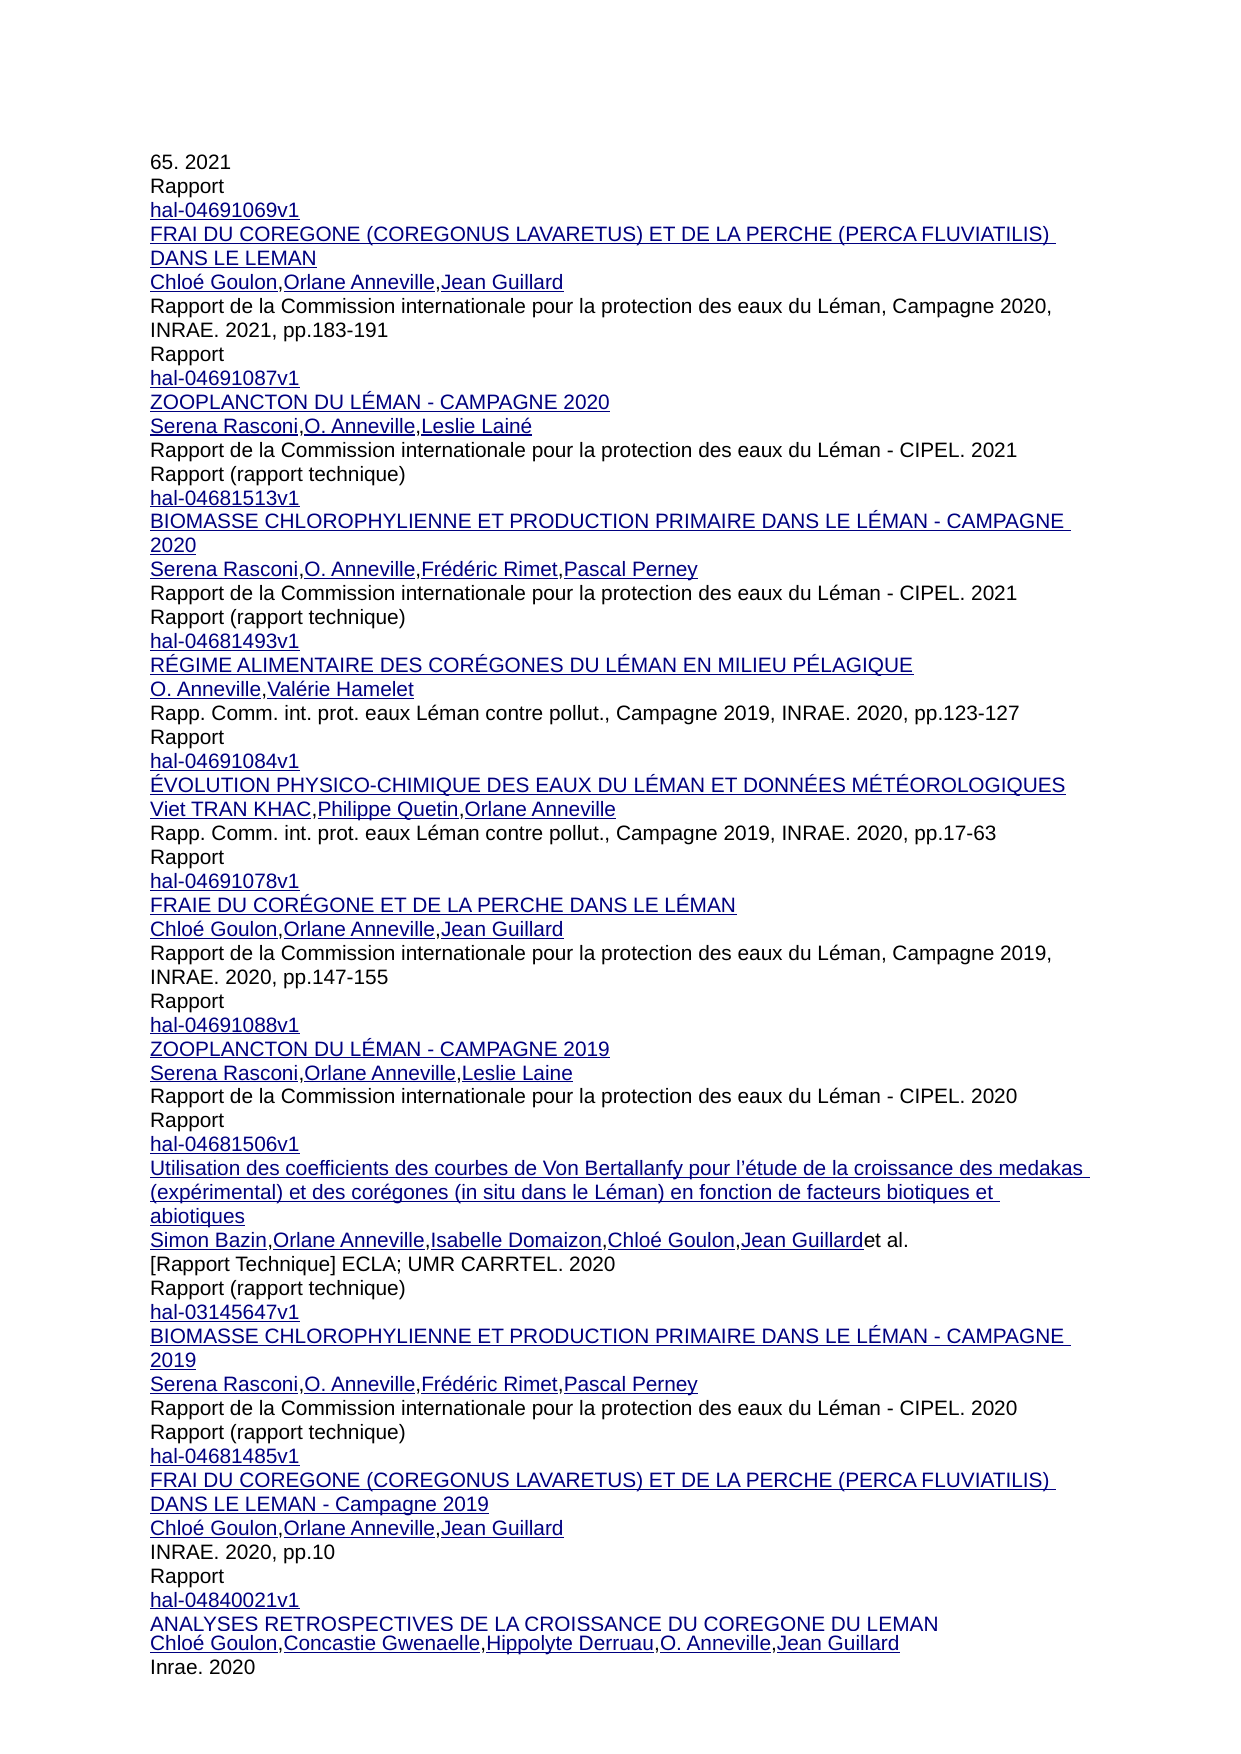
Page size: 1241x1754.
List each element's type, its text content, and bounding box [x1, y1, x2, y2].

table_cell FRAI DU COREGONE (COREGONUS LAVARETUS) ET DE LA PERCHE (PERCA FLUVIATILIS) DANS LE LEMAN Chloé Goulon,Orlane Anneville,Jean Guillard Rapport de la Commission internationale pour la protection des eaux du Léman, Campagne 2020, INRAE. 2021, pp.183-191 Rapport hal-04691087v1 [150, 222, 1090, 389]
table_cell BIOMASSE CHLOROPHYLIENNE ET PRODUCTION PRIMAIRE DANS LE LÉMAN - CAMPAGNE 2019 Serena Rasconi,O. Anneville,Frédéric Rimet,Pascal Perney Rapport de la Commission internationale pour la protection des eaux du Léman - CIPEL. 2020 Rapport (rapport technique) hal-04681485v1 [150, 1324, 1090, 1468]
table_cell FRAIE DU CORÉGONE ET DE LA PERCHE DANS LE LÉMAN Chloé Goulon,Orlane Anneville,Jean Guillard Rapport de la Commission internationale pour la protection des eaux du Léman, Campagne 2019, INRAE. 2020, pp.147‐155 Rapport hal-04691088v1 [150, 893, 1090, 1036]
table_cell ÉVOLUTION PHYSICO-CHIMIQUE DES EAUX DU LÉMAN ET DONNÉES MÉTÉOROLOGIQUES Viet TRAN KHAC,Philippe Quetin,Orlane Anneville Rapp. Comm. int. prot. eaux Léman contre pollut., Campagne 2019, INRAE. 2020, pp.17-63 Rapport hal-04691078v1 [150, 773, 1090, 893]
table_cell (expérimental) et des corégones (in situ dans le Léman) en fonction de facteurs biotiques et abiotiques Simon Bazin,Orlane Anneville,Isabelle Domaizon,Chloé Goulon,Jean Guillardet al. [Rapport Technique] ECLA; UMR CARRTEL. 2020 Rapport (rapport technique) hal-03145647v1 [150, 1178, 1090, 1324]
table_cell FRAI DU COREGONE (COREGONUS LAVARETUS) ET DE LA PERCHE (PERCA FLUVIATILIS) DANS LE LEMAN - Campagne 2019 Chloé Goulon,Orlane Anneville,Jean Guillard INRAE. 2020, pp.10 Rapport hal-04840021v1 [150, 1468, 1090, 1611]
table_cell RÉGIME ALIMENTAIRE DES CORÉGONES DU LÉMAN EN MILIEU PÉLAGIQUE O. Anneville,Valérie Hamelet Rapp. Comm. int. prot. eaux Léman contre pollut., Campagne 2019, INRAE. 2020, pp.123-127 Rapport hal-04691084v1 [150, 653, 1090, 773]
table_cell ZOOPLANCTON DU LÉMAN - CAMPAGNE 2019 Serena Rasconi,Orlane Anneville,Leslie Laine Rapport de la Commission internationale pour la protection des eaux du Léman - CIPEL. 2020 Rapport hal-04681506v1 [150, 1036, 1090, 1156]
table_cell ANALYSES RETROSPECTIVES DE LA CROISSANCE DU COREGONE DU LEMAN Chloé Goulon,Concastie Gwenaelle,Hippolyte Derruau,O. Anneville,Jean Guillard Inrae. 2020 [150, 1611, 1090, 1679]
table_cell ZOOPLANCTON DU LÉMAN - CAMPAGNE 2020 Serena Rasconi,O. Anneville,Leslie Lainé Rapport de la Commission internationale pour la protection des eaux du Léman - CIPEL. 2021 Rapport (rapport technique) hal-04681513v1 [150, 390, 1090, 509]
table_cell ÉVOLUTION PHYSICO‐CHIMIQUE DES EAUX DU LÉMAN ET DONNÉES MÉTÉOROLOGIQUES Viet TRAN KHAC,Philippe Quetin,Orlane Anneville Rapport de la Commission internationale pour la protection des eaux du Léman, Campagne 2020, 25-65. 2021 Rapport hal-04691069v1 [150, 150, 1090, 222]
table_cell BIOMASSE CHLOROPHYLIENNE ET PRODUCTION PRIMAIRE DANS LE LÉMAN - CAMPAGNE 2020 Serena Rasconi,O. Anneville,Frédéric Rimet,Pascal Perney Rapport de la Commission internationale pour la protection des eaux du Léman - CIPEL. 2021 Rapport (rapport technique) hal-04681493v1 [150, 509, 1090, 653]
table_cell Utilisation des coefficients des courbes de Von Bertallanfy pour l’étude de la croissance des medakas [150, 1156, 1090, 1177]
